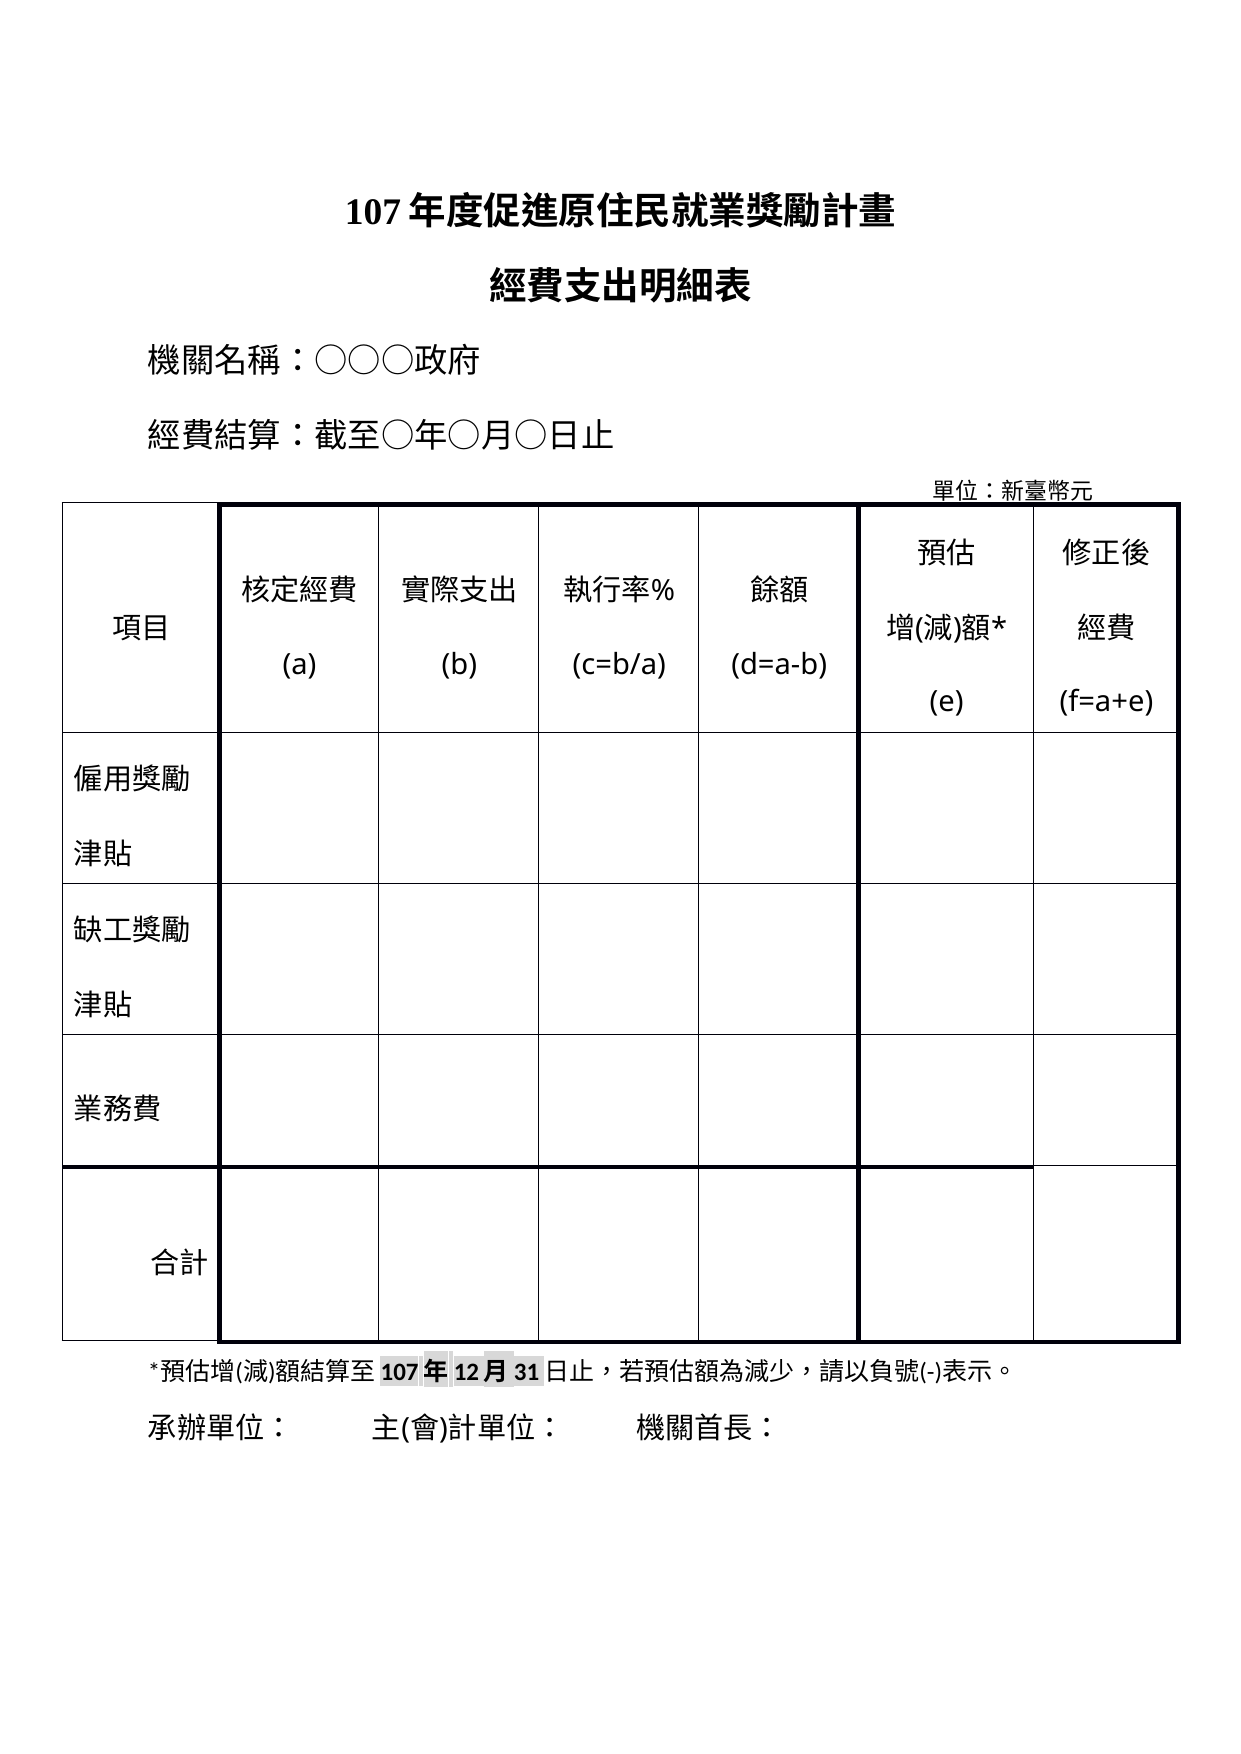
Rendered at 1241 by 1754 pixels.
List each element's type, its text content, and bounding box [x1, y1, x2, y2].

table_cell [861, 733, 1033, 883]
table_cell [379, 733, 538, 883]
table_cell [379, 1169, 538, 1339]
table_cell 缺工獎勵津貼 [63, 884, 217, 1034]
table_header 核定經費 (a) [222, 507, 378, 732]
table_cell [222, 884, 378, 1034]
table_cell 合計 [63, 1169, 217, 1339]
table_cell [861, 884, 1033, 1034]
table_cell [1034, 733, 1176, 883]
table_cell [861, 1169, 1033, 1339]
table_cell [1034, 1035, 1176, 1165]
table_cell 僱用獎勵津貼 [63, 733, 217, 883]
table_cell [539, 733, 698, 883]
table_cell [699, 884, 856, 1034]
text 機關名稱：○○○政府 [148, 314, 1092, 389]
table_cell [222, 1169, 378, 1339]
table_cell [222, 1035, 378, 1165]
table_header 執行率% (c=b/a) [539, 507, 698, 732]
table_cell [539, 884, 698, 1034]
table_cell [222, 733, 378, 883]
table_cell [379, 1035, 538, 1165]
table_header 實際支出 (b) [379, 507, 538, 732]
table_cell [1034, 884, 1176, 1034]
table_cell [1034, 1166, 1176, 1339]
text 承辦單位： 主(會)計單位： 機關首長： [148, 1382, 1092, 1457]
text 107年度促進原住民就業獎勵計畫 [148, 164, 1092, 239]
table_header 修正後 經費 (f=a+e) [1034, 507, 1176, 732]
text 經費結算：截至○年○月○日止 [148, 389, 1092, 464]
table_header 餘額 (d=a-b) [699, 507, 856, 732]
table_cell [861, 1035, 1033, 1165]
table_cell [699, 1035, 856, 1165]
table_cell [379, 884, 538, 1034]
table_cell [699, 1169, 856, 1339]
table_header 項目 [63, 503, 217, 732]
table_cell [699, 733, 856, 883]
text 單位：新臺幣元 [148, 464, 1092, 502]
text *預估增(減)額結算至107年12月31日止，若預估額為減少，請以負號(-)表示。 [148, 1344, 1092, 1382]
table_cell [539, 1169, 698, 1339]
text 經費支出明細表 [148, 239, 1092, 314]
table_header 預估 增(減)額* (e) [861, 507, 1033, 732]
table_cell [539, 1035, 698, 1165]
table_cell 業務費 [63, 1035, 217, 1165]
